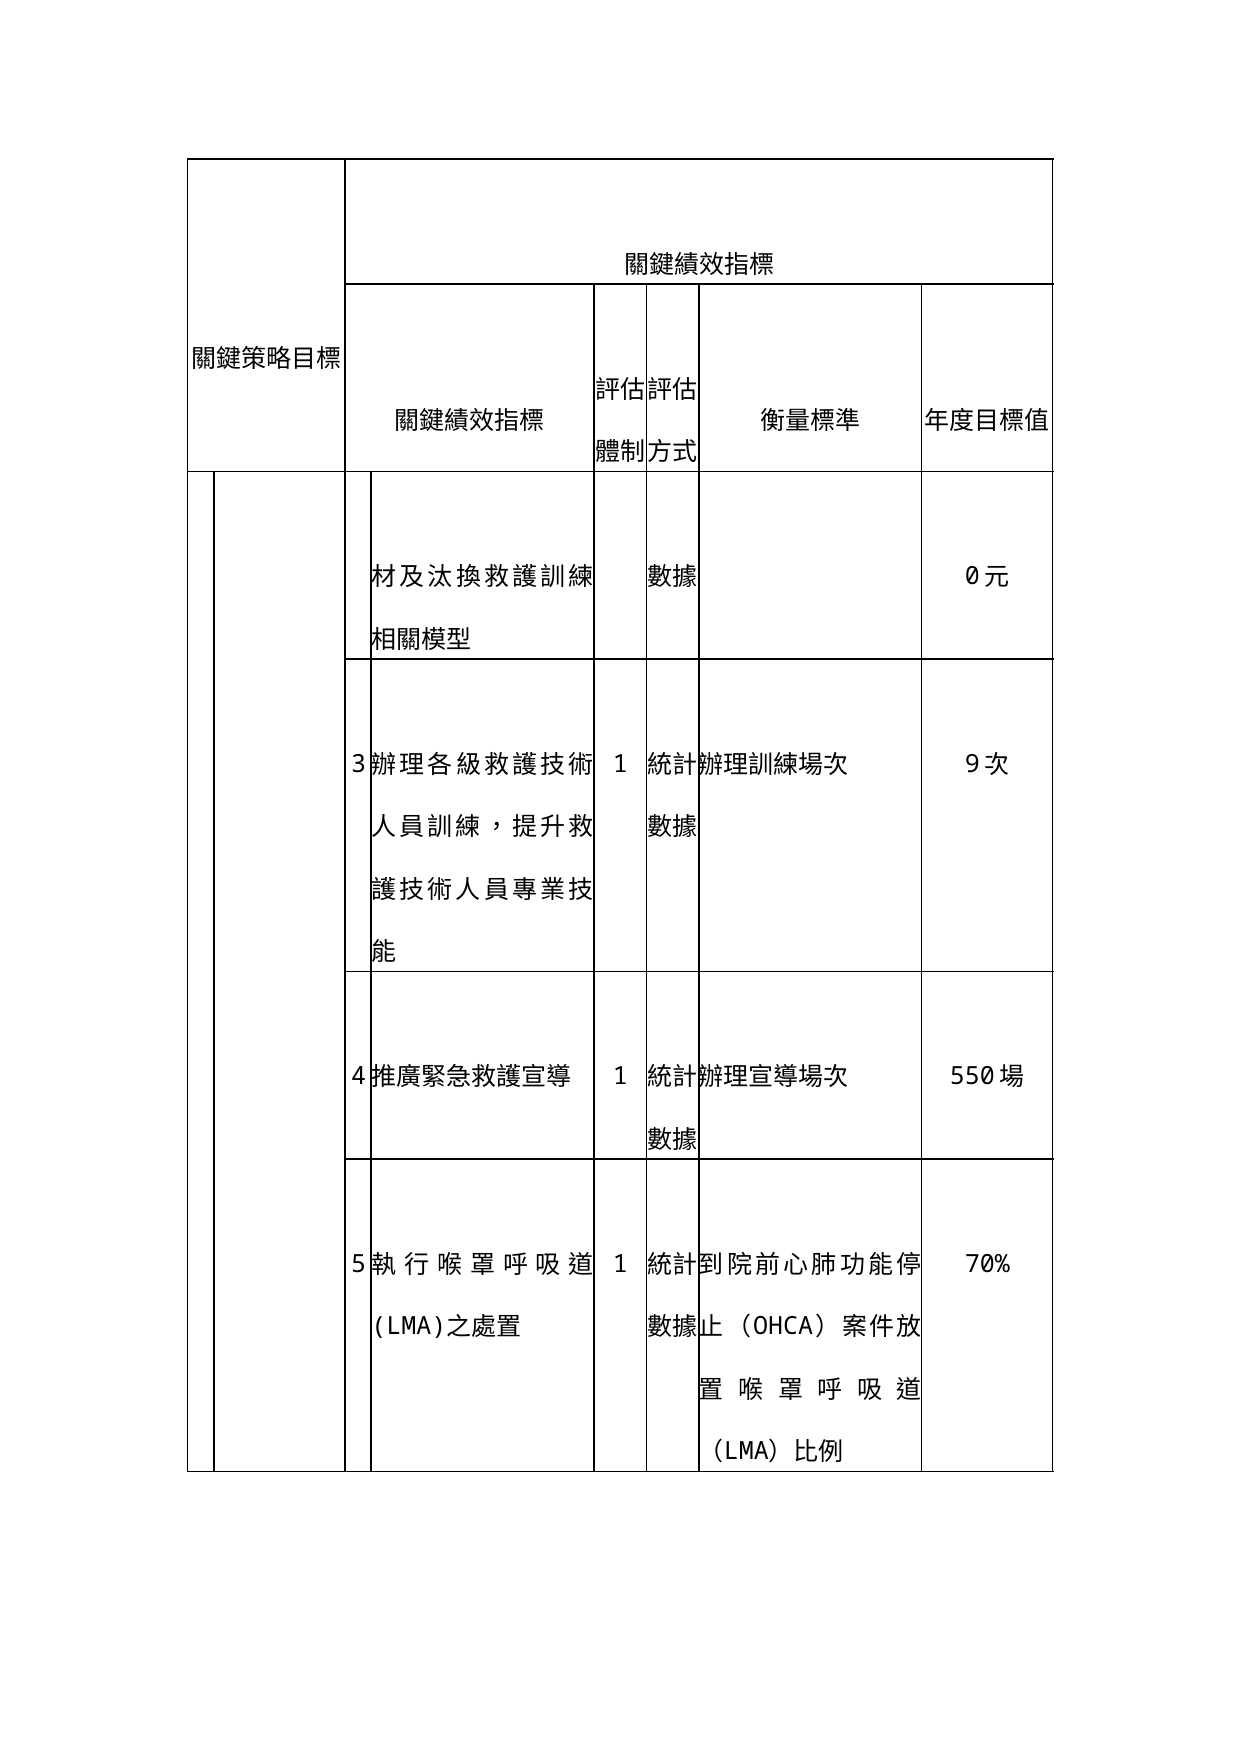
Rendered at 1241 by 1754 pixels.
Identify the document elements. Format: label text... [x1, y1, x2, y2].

table_cell 材及汰換救護訓練相關模型 [372, 472, 593, 658]
table_cell 統計數據 [647, 472, 698, 658]
table_cell 衡量標準 [700, 285, 921, 471]
table_cell 9次 [922, 660, 1052, 971]
table_cell 評估 體制 [595, 285, 646, 471]
table_cell 八 [188, 472, 213, 1471]
table_cell 4 [346, 972, 370, 1158]
table_cell 5 [346, 1160, 370, 1471]
table_cell 1 [595, 1160, 646, 1471]
table_cell 統計數據 [647, 660, 698, 971]
table_cell 執行喉罩呼吸道(LMA)之處置 [372, 1160, 593, 1471]
table_cell 70% [922, 1160, 1052, 1471]
table_cell 到院前心肺功能停止（OHCA）案件放置喉罩呼吸道（LMA）比例 [700, 1160, 921, 1471]
table_cell 採購金額 [700, 472, 921, 658]
table_cell 統計數據 [647, 972, 698, 1158]
table_cell 關鍵績效指標 [346, 285, 593, 471]
table_header 關鍵策略目標 [188, 160, 344, 471]
table_cell 提升緊急救護服務品質，確保民眾生命安全。 [215, 472, 344, 1471]
table_cell 3 [346, 660, 370, 971]
table_cell 0元 [922, 472, 1052, 658]
table_cell 年度目標值 [922, 285, 1052, 471]
table_cell 1 [595, 660, 646, 971]
table_cell 統計數據 [647, 1160, 698, 1471]
table_cell 辦理訓練場次 [700, 660, 921, 971]
table_cell 辦理各級救護技術人員訓練，提升救護技術人員專業技能 [372, 660, 593, 971]
table_header 關鍵績效指標 [346, 160, 1052, 283]
table_cell [595, 472, 646, 658]
table_cell 550場 [922, 972, 1052, 1158]
table_cell [346, 472, 370, 658]
table_cell 辦理宣導場次 [700, 972, 921, 1158]
table_cell 推廣緊急救護宣導 [372, 972, 593, 1158]
table_cell 1 [595, 972, 646, 1158]
table_cell 評估 方式 [647, 285, 698, 471]
